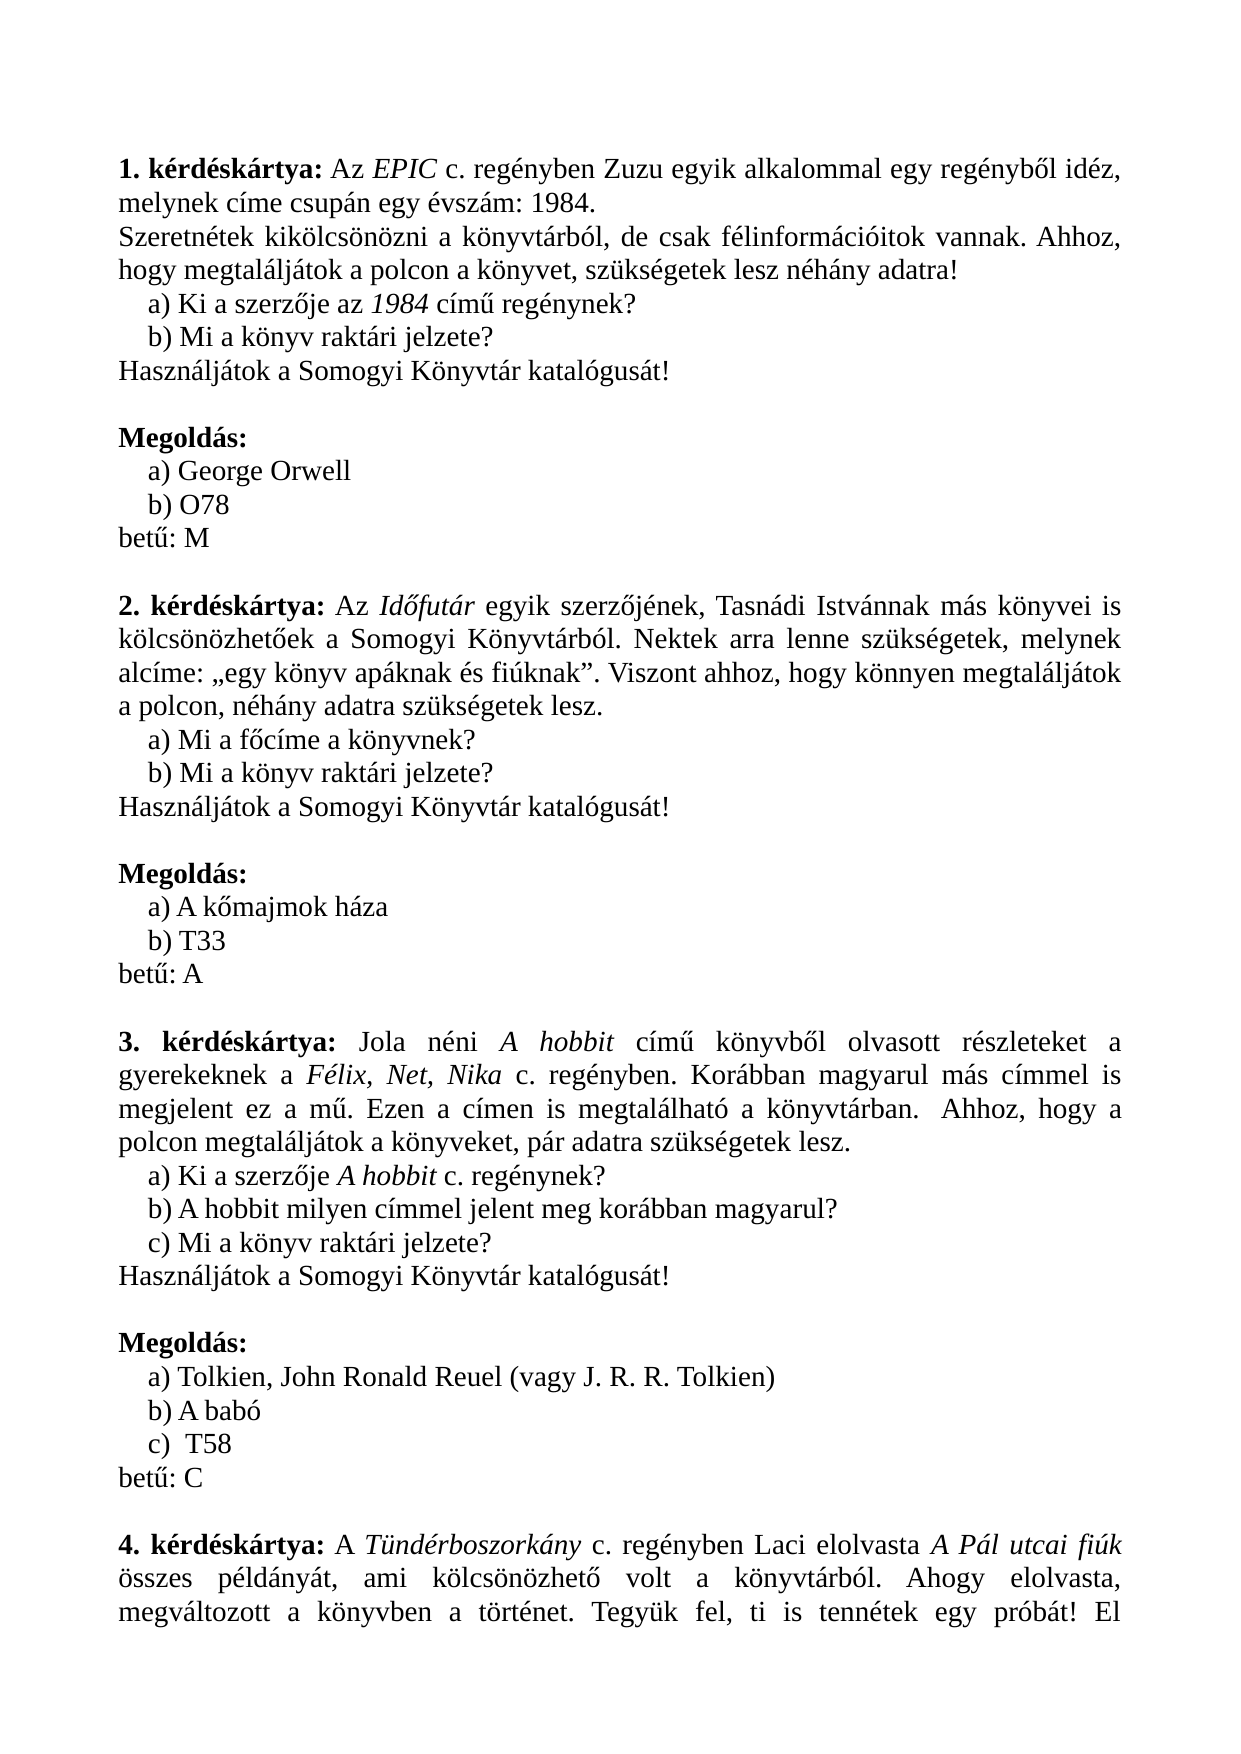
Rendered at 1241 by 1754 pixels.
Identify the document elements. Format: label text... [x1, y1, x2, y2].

text Megoldás: [118, 1326, 1122, 1359]
text Használjátok a Somogyi Könyvtár katalógusát! [118, 353, 1122, 386]
text a) George Orwell [118, 453, 1122, 487]
text betű: A [118, 957, 1122, 990]
text a) Mi a főcíme a könyvnek? [118, 722, 1122, 755]
text Megoldás: [118, 856, 1122, 889]
text Használjátok a Somogyi Könyvtár katalógusát! [118, 789, 1122, 822]
text c) Mi a könyv raktári jelzete? [118, 1225, 1122, 1258]
text 4. kérdéskártya: A Tündérboszorkány c. regényben Laci elolvasta A Pál utcai fiúk összes példányát, ami kölcsönözhető volt a könyvtárból. Ahogy elolvasta, megváltozott a könyvben a történet. Tegyük fel, ti is tennétek egy próbát! El [118, 1527, 1122, 1627]
text 2. kérdéskártya: Az Időfutár egyik szerzőjének, Tasnádi Istvánnak más könyvei is kölcsönözhetőek a Somogyi Könyvtárból. Nektek arra lenne szükségetek, melynek alcíme: „egy könyv apáknak és fiúknak”. Viszont ahhoz, hogy könnyen megtaláljátok a polcon, néhány adatra szükségetek lesz. [118, 588, 1122, 722]
text b) Mi a könyv raktári jelzete? [118, 755, 1122, 789]
text Szeretnétek kikölcsönözni a könyvtárból, de csak félinformációitok vannak. Ahhoz, hogy megtaláljátok a polcon a könyvet, szükségetek lesz néhány adatra! [118, 219, 1122, 286]
text c) T58 [118, 1426, 1122, 1460]
text a) Tolkien, John Ronald Reuel (vagy J. R. R. Tolkien) [118, 1359, 1122, 1393]
text betű: M [118, 521, 1122, 554]
text a) Ki a szerzője A hobbit c. regénynek? [118, 1158, 1122, 1191]
text b) A babó [118, 1393, 1122, 1426]
text b) Mi a könyv raktári jelzete? [118, 319, 1122, 353]
text b) T33 [118, 923, 1122, 957]
text a) A kőmajmok háza [118, 889, 1122, 923]
text 1. kérdéskártya: Az EPIC c. regényben Zuzu egyik alkalommal egy regényből idéz, melynek címe csupán egy évszám: 1984. [118, 152, 1122, 219]
text betű: C [118, 1460, 1122, 1493]
text Használjátok a Somogyi Könyvtár katalógusát! [118, 1258, 1122, 1292]
text b) O78 [118, 487, 1122, 521]
text b) A hobbit milyen címmel jelent meg korábban magyarul? [118, 1191, 1122, 1225]
text Megoldás: [118, 420, 1122, 453]
text 3. kérdéskártya: Jola néni A hobbit című könyvből olvasott részleteket a gyerekeknek a Félix, Net, Nika c. regényben. Korábban magyarul más címmel is megjelent ez a mű. Ezen a címen is megtalálható a könyvtárban. Ahhoz, hogy a polcon megtaláljátok a könyveket, pár adatra szükségetek lesz. [118, 1024, 1122, 1158]
text a) Ki a szerzője az 1984 című regénynek? [118, 286, 1122, 319]
